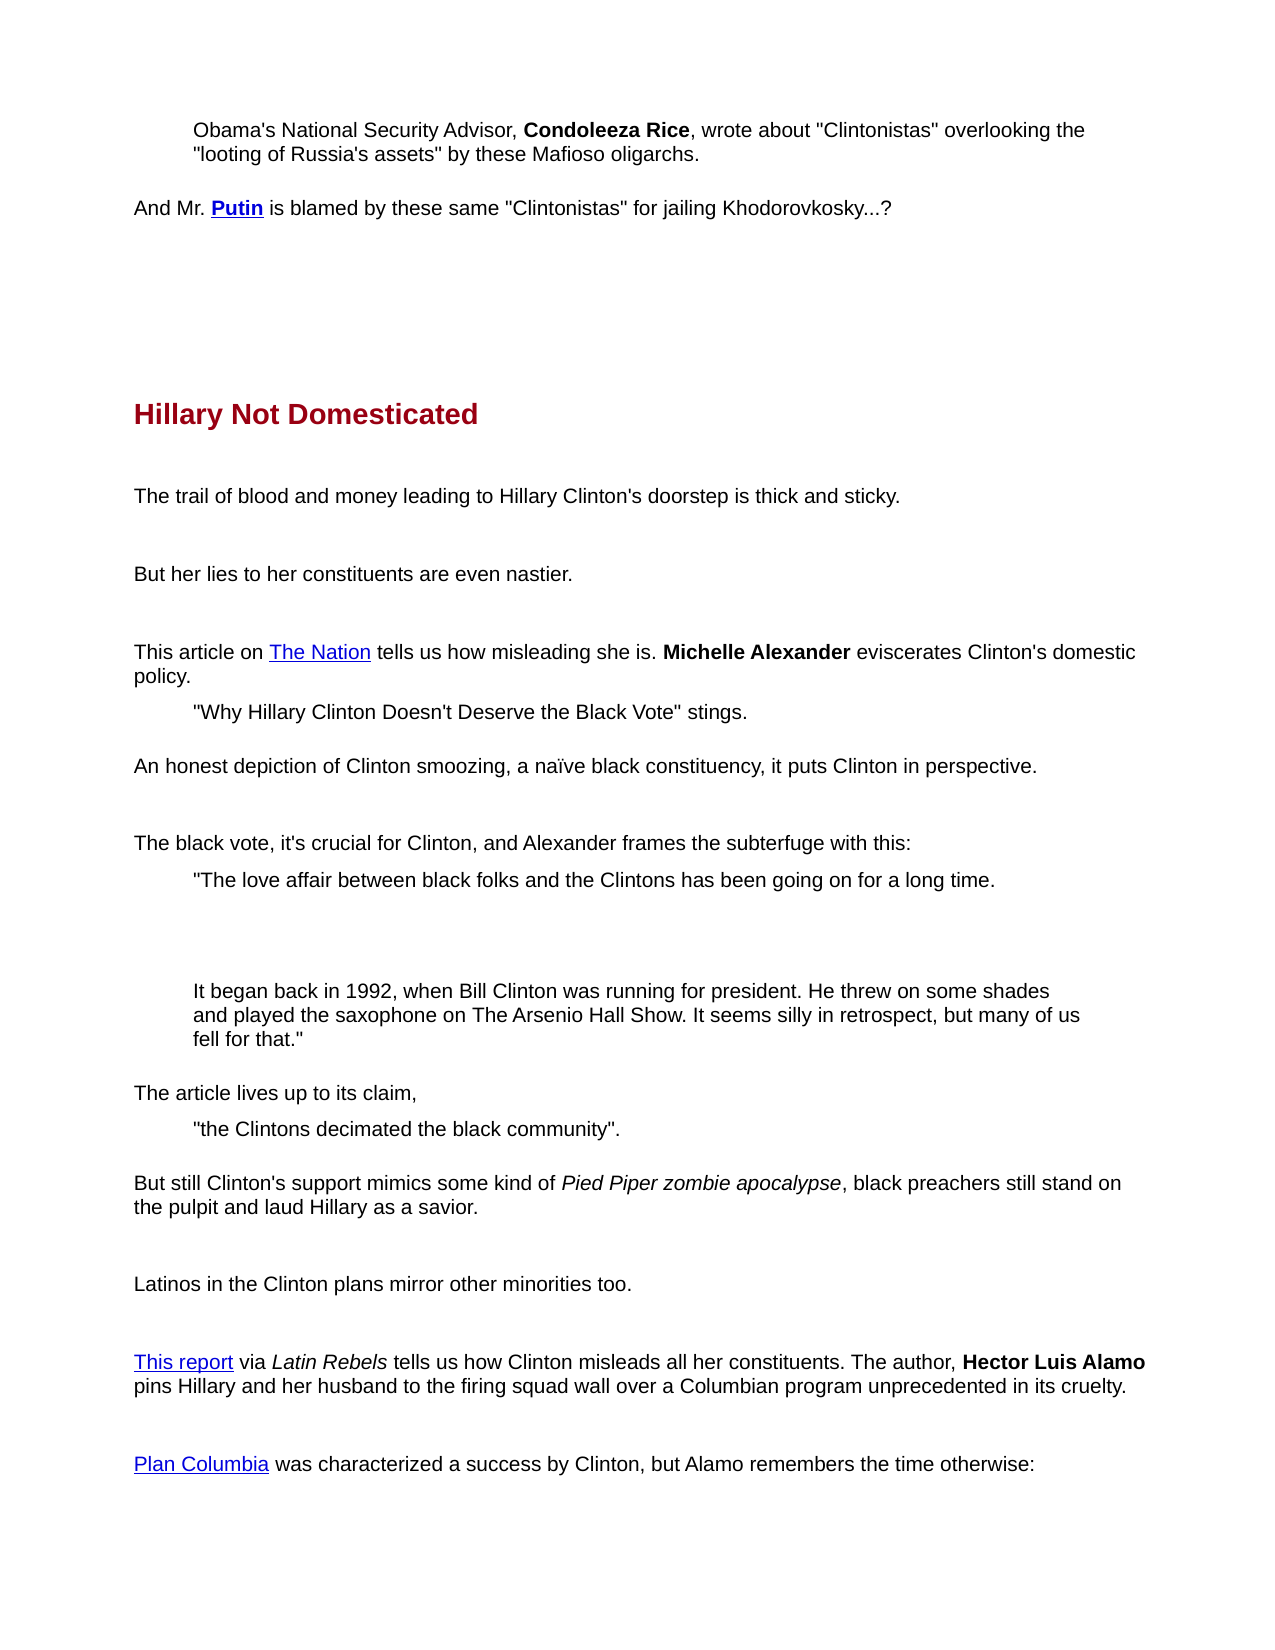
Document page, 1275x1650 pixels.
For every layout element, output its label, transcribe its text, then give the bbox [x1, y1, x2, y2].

text Plan Columbia was characterized a success by Clinton, but Alamo remembers the time otherwise: [134, 1452, 1147, 1476]
text The article lives up to its claim, [134, 1081, 1147, 1105]
text An honest depiction of Clinton smoozing, a naïve black constituency, it puts Clinton in perspective. ​ [134, 753, 1147, 777]
text "the Clintons decimated the black community". [193, 1117, 1088, 1141]
text This report via Latin Rebels tells us how Clinton misleads all her constituents. The author, Hector Luis Alamo pins Hillary and her husband to the firing squad wall over a Columbian program unprecedented in its cruelty. [134, 1350, 1147, 1398]
text It began back in 1992, when Bill Clinton was running for president. He threw on some shades and played the saxophone on The Arsenio Hall Show. It seems silly in retrospect, but many of us fell for that." [193, 979, 1088, 1051]
text But still Clinton's support mimics some kind of Pied Piper zombie apocalypse, black preachers still stand on the pulpit and laud Hillary as a savior. [134, 1171, 1147, 1218]
text "The love affair between black folks and the Clintons has been going on for a long time. [193, 868, 1088, 892]
text "Why Hillary Clinton Doesn't Deserve the Black Vote" stings. [193, 700, 1088, 724]
text This article on The Nation tells us how misleading she is. Michelle Alexander eviscerates Clinton's domestic policy. [134, 640, 1147, 688]
text But her lies to her constituents are even nastier. [134, 562, 1147, 586]
text Obama's National Security Advisor, Condoleeza Rice, wrote about "Clintonistas" overlooking the "looting of Russia's assets" by these Mafioso oligarchs. [193, 118, 1088, 166]
text And Mr. Putin is blamed by these same "Clintonistas" for jailing Khodorovkosky...? [134, 196, 1147, 219]
text The trail of blood and money leading to Hillary Clinton's doorstep is thick and sticky. [134, 484, 1147, 508]
text Latinos in the Clinton plans mirror other minorities too. [134, 1272, 1147, 1296]
text The black vote, it's crucial for Clinton, and Alexander frames the subterfuge with this: [134, 831, 1147, 855]
text Hillary Not Domesticated [134, 397, 1147, 431]
